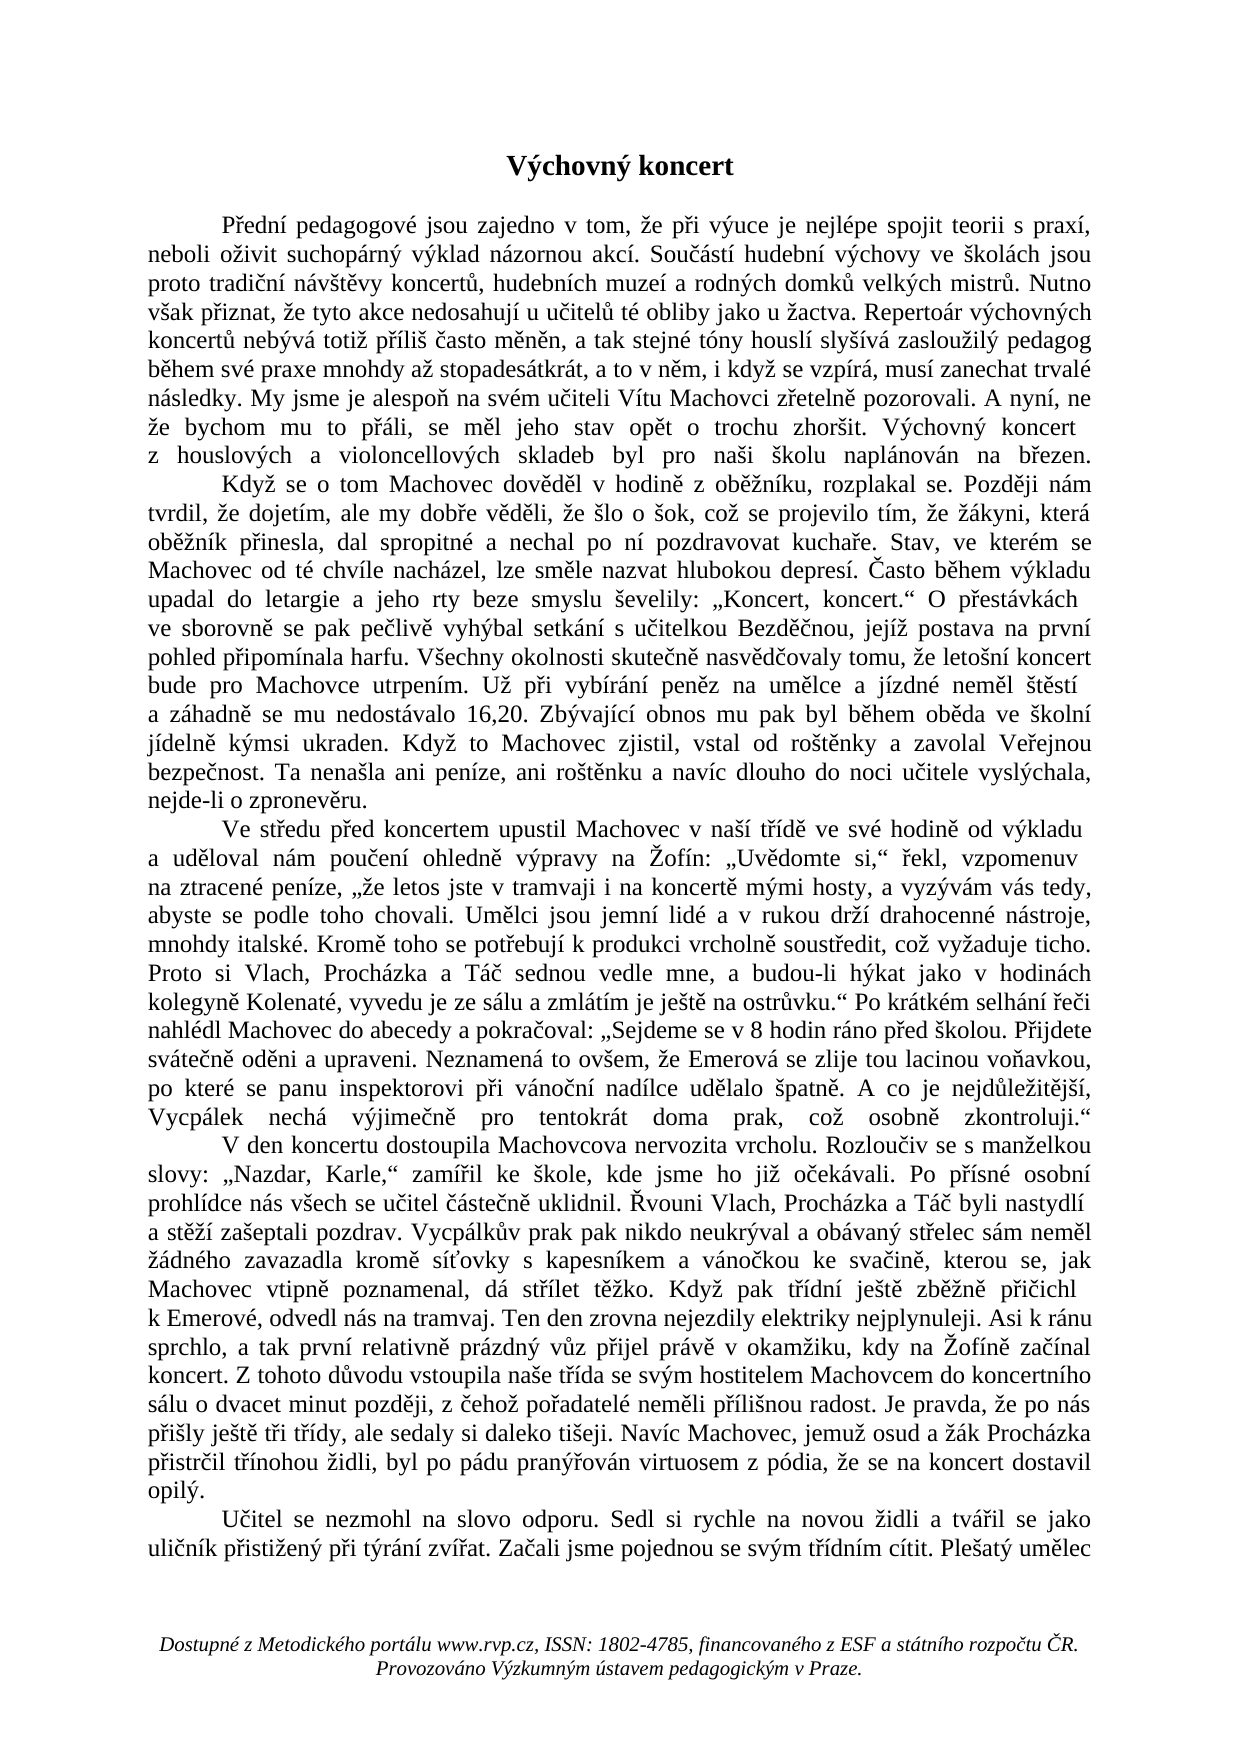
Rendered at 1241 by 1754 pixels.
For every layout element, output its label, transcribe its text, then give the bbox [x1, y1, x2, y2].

text Přední pedagogové jsou zajedno v tom, že při výuce je nejlépe spojit teorii s praxí, neboli oživit suchopárný výklad názornou akcí. Součástí hudební výchovy ve školách jsou proto tradiční návštěvy koncertů, hudebních muzeí a rodných domků velkých mistrů. Nutno však přiznat, že tyto akce nedosahují u učitelů té obliby jako u žactva. Repertoár výchovných koncertů nebývá totiž příliš často měněn, a tak stejné tóny houslí slyšívá zasloužilý pedagog během své praxe mnohdy až stopadesátkrát, a to v něm, i když se vzpírá, musí zanechat trvalé následky. My jsme je alespoň na svém učiteli Vítu Machovci zřetelně pozorovali. A nyní, ne že bychom mu to přáli, se měl jeho stav opět o trochu zhoršit. Výchovný koncert z houslových a violoncellových skladeb byl pro naši školu naplánován na březen. Když se o tom Machovec dověděl v hodině z oběžníku, rozplakal se. Později nám tvrdil, že dojetím, ale my dobře věděli, že šlo o šok, což se projevilo tím, že žákyni, která oběžník přinesla, dal spropitné a nechal po ní pozdravovat kuchaře. Stav, ve kterém se Machovec od té chvíle nacházel, lze směle nazvat hlubokou depresí. Často během výkladu upadal do letargie a jeho rty beze smyslu ševelily: „Koncert, koncert.“ O přestávkách ve sborovně se pak pečlivě vyhýbal setkání s učitelkou Bezděčnou, jejíž postava na první pohled připomínala harfu. Všechny okolnosti skutečně nasvědčovaly tomu, že letošní koncert bude pro Machovce utrpením. Už při vybírání peněz na umělce a jízdné neměl štěstí a záhadně se mu nedostávalo 16,20. Zbývající obnos mu pak byl během oběda ve školní jídelně kýmsi ukraden. Když to Machovec zjistil, vstal od roštěnky a zavolal Veřejnou bezpečnost. Ta nenašla ani peníze, ani roštěnku a navíc dlouho do noci učitele vyslýchala, nejde-li o zpronevěru. [148, 210, 1092, 814]
text Ve středu před koncertem upustil Machovec v naší třídě ve své hodině od výkladu a uděloval nám poučení ohledně výpravy na Žofín: „Uvědomte si,“ řekl, vzpomenuv na ztracené peníze, „že letos jste v tramvaji i na koncertě mými hosty, a vyzývám vás tedy, abyste se podle toho chovali. Umělci jsou jemní lidé a v rukou drží drahocenné nástroje, mnohdy italské. Kromě toho se potřebují k produkci vrcholně soustředit, což vyžaduje ticho. Proto si Vlach, Procházka a Táč sednou vedle mne, a budou-li hýkat jako v hodinách kolegyně Kolenaté, vyvedu je ze sálu a zmlátím je ještě na ostrůvku.“ Po krátkém selhání řeči nahlédl Machovec do abecedy a pokračoval: „Sejdeme se v 8 hodin ráno před školou. Přijdete svátečně oděni a upraveni. Neznamená to ovšem, že Emerová se zlije tou lacinou voňavkou, po které se panu inspektorovi při vánoční nadílce udělalo špatně. A co je nejdůležitější, Vycpálek nechá výjimečně pro tentokrát doma prak, což osobně zkontroluji.“ V den koncertu dostoupila Machovcova nervozita vrcholu. Rozloučiv se s manželkou slovy: „Nazdar, Karle,“ zamířil ke škole, kde jsme ho již očekávali. Po přísné osobní prohlídce nás všech se učitel částečně uklidnil. Řvouni Vlach, Procházka a Táč byli nastydlí a stěží zašeptali pozdrav. Vycpálkův prak pak nikdo neukrýval a obávaný střelec sám neměl žádného zavazadla kromě síťovky s kapesníkem a vánočkou ke svačině, kterou se, jak Machovec vtipně poznamenal, dá střílet těžko. Když pak třídní ještě zběžně přičichl k Emerové, odvedl nás na tramvaj. Ten den zrovna nejezdily elektriky nejplynuleji. Asi k ránu sprchlo, a tak první relativně prázdný vůz přijel právě v okamžiku, kdy na Žofíně začínal koncert. Z tohoto důvodu vstoupila naše třída se svým hostitelem Machovcem do koncertního sálu o dvacet minut později, z čehož pořadatelé neměli přílišnou radost. Je pravda, že po nás přišly ještě tři třídy, ale sedaly si daleko tišeji. Navíc Machovec, jemuž osud a žák Procházka přistrčil třínohou židli, byl po pádu pranýřován virtuosem z pódia, že se na koncert dostavil opilý. [148, 814, 1092, 1504]
text Výchovný koncert [148, 148, 1092, 181]
text Učitel se nezmohl na slovo odporu. Sedl si rychle na novou židli a tvářil se jako uličník přistižený při týrání zvířat. Začali jsme pojednou se svým třídním cítit. Plešatý umělec [148, 1504, 1092, 1562]
